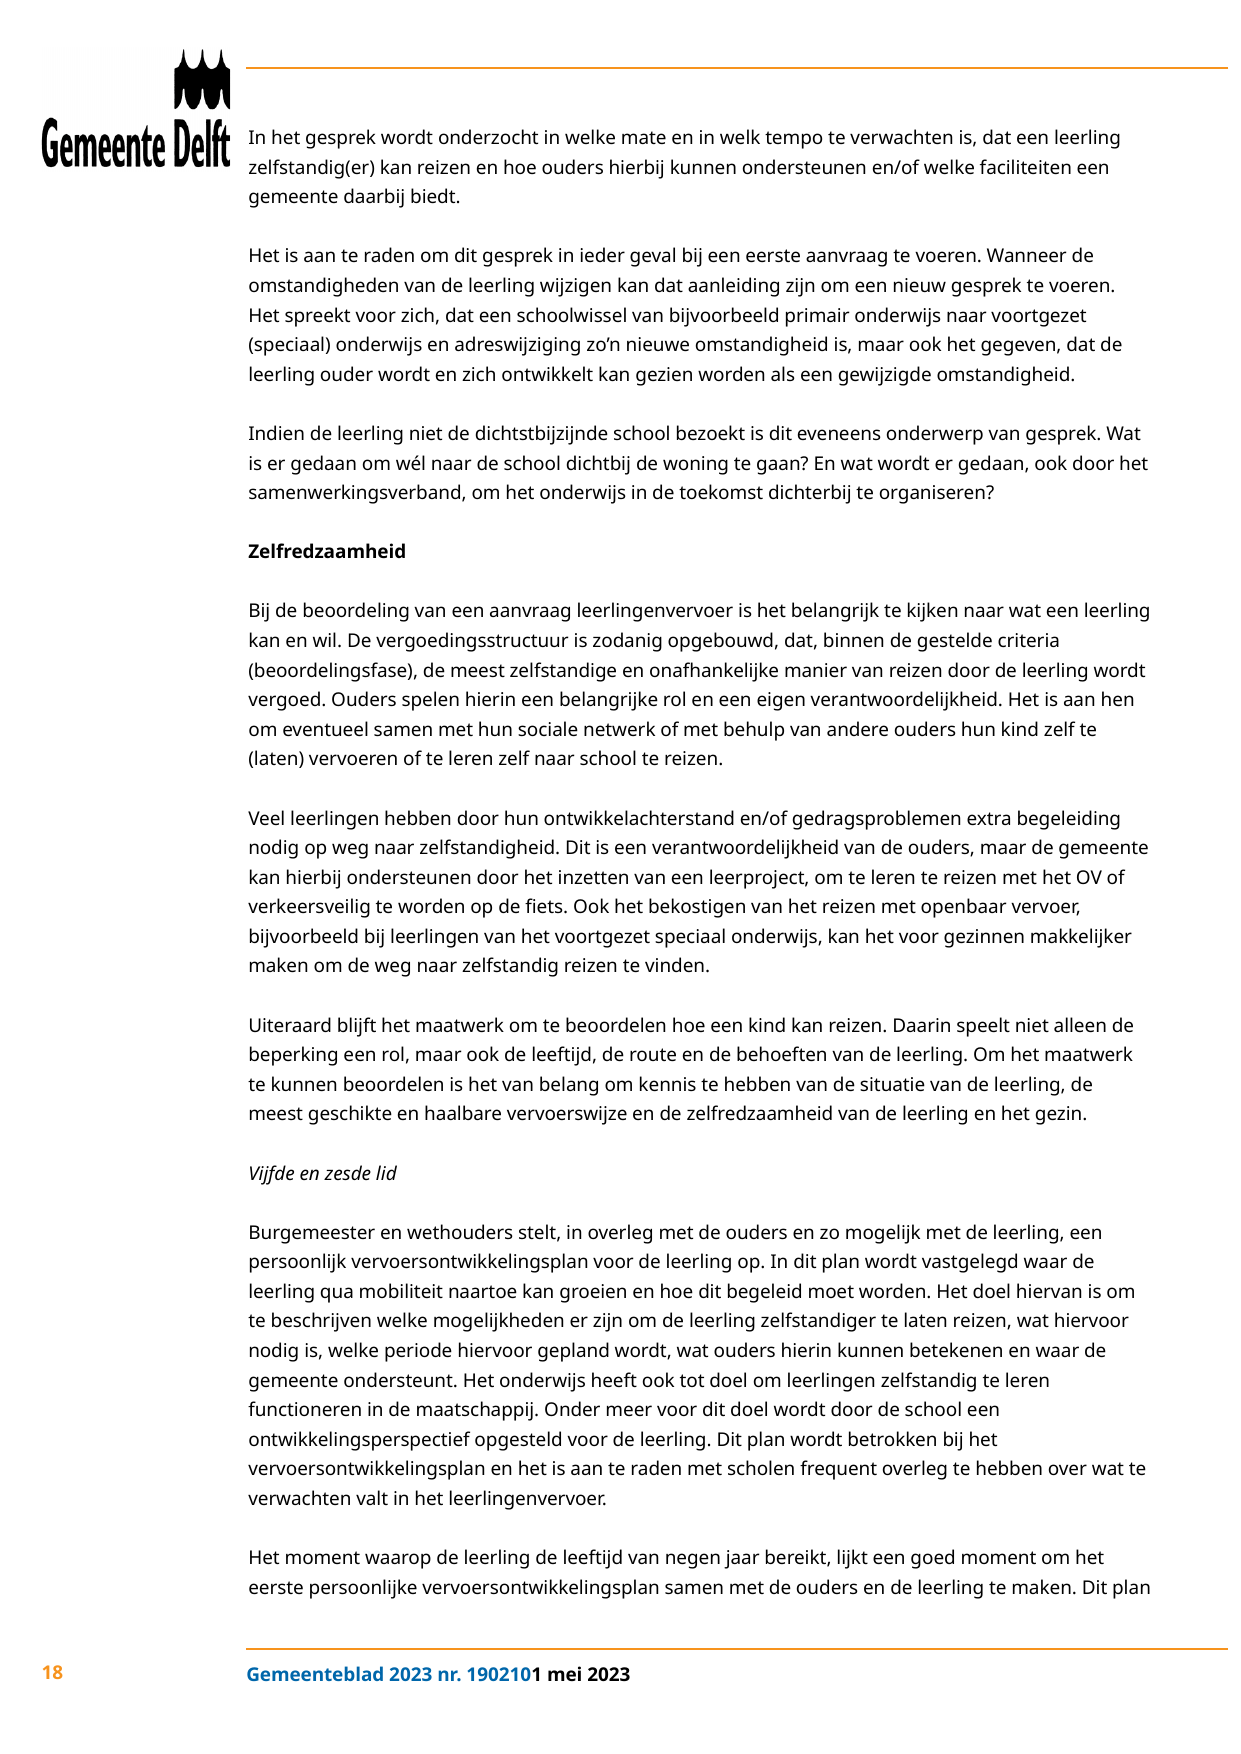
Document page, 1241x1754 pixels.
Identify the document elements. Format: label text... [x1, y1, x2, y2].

text Het moment waarop de leerling de leeftijd van negen jaar bereikt, lijkt een goed moment om het eerste persoonlijke vervoersontwikkelingsplan samen met de ouders en de leerling te maken. Dit plan [248, 1544, 1152, 1600]
text Zelfredzaamheid [248, 538, 1152, 564]
text Vijfde en zesde lid [248, 1160, 1152, 1186]
text Veel leerlingen hebben door hun ontwikkelachterstand en/of gedragsproblemen extra begeleiding nodig op weg naar zelfstandigheid. Dit is een verantwoordelijkheid van de ouders, maar de gemeente kan hierbij ondersteunen door het inzetten van een leerproject, om te leren te reizen met het OV of verkeersveilig te worden op de fiets. Ook het bekostigen van het reizen met openbaar vervoer, bijvoorbeeld bij leerlingen van het voortgezet speciaal onderwijs, kan het voor gezinnen makkelijker maken om de weg naar zelfstandig reizen te vinden. [248, 805, 1152, 978]
text Uiteraard blijft het maatwerk om te beoordelen hoe een kind kan reizen. Daarin speelt niet alleen de beperking een rol, maar ook de leeftijd, de route en de behoeften van de leerling. Om het maatwerk te kunnen beoordelen is het van belang om kennis te hebben van de situatie van de leerling, de meest geschikte en haalbare vervoerswijze en de zelfredzaamheid van de leerling en het gezin. [248, 1012, 1152, 1126]
text In het gesprek wordt onderzocht in welke mate en in welk tempo te verwachten is, dat een leerling zelfstandig(er) kan reizen en hoe ouders hierbij kunnen ondersteunen en/of welke faciliteiten een gemeente daarbij biedt. [248, 124, 1152, 209]
text Indien de leerling niet de dichtstbijzijnde school bezoekt is dit eveneens onderwerp van gesprek. Wat is er gedaan om wél naar de school dichtbij de woning te gaan? En wat wordt er gedaan, ook door het samenwerkingsverband, om het onderwijs in de toekomst dichterbij te organiseren? [248, 420, 1152, 505]
text Bij de beoordeling van een aanvraag leerlingenvervoer is het belangrijk te kijken naar wat een leerling kan en wil. De vergoedingsstructuur is zodanig opgebouwd, dat, binnen de gestelde criteria (beoordelingsfase), de meest zelfstandige en onafhankelijke manier van reizen door de leerling wordt vergoed. Ouders spelen hierin een belangrijke rol en een eigen verantwoordelijkheid. Het is aan hen om eventueel samen met hun sociale netwerk of met behulp van andere ouders hun kind zelf te (laten) vervoeren of te leren zelf naar school te reizen. [248, 598, 1152, 771]
text Het is aan te raden om dit gesprek in ieder geval bij een eerste aanvraag te voeren. Wanneer de omstandigheden van de leerling wijzigen kan dat aanleiding zijn om een nieuw gesprek te voeren. Het spreekt voor zich, dat een schoolwissel van bijvoorbeeld primair onderwijs naar voortgezet (speciaal) onderwijs en adreswijziging zo’n nieuwe omstandigheid is, maar ook het gegeven, dat de leerling ouder wordt en zich ontwikkelt kan gezien worden als een gewijzigde omstandigheid. [248, 243, 1152, 387]
picture [41, 47, 231, 172]
text Burgemeester en wethouders stelt, in overleg met de ouders en zo mogelijk met de leerling, een persoonlijk vervoersontwikkelingsplan voor de leerling op. In dit plan wordt vastgelegd waar de leerling qua mobiliteit naartoe kan groeien en hoe dit begeleid moet worden. Het doel hiervan is om te beschrijven welke mogelijkheden er zijn om de leerling zelfstandiger te laten reizen, wat hiervoor nodig is, welke periode hiervoor gepland wordt, wat ouders hierin kunnen betekenen en waar de gemeente ondersteunt. Het onderwijs heeft ook tot doel om leerlingen zelfstandig te leren functioneren in de maatschappij. Onder meer voor dit doel wordt door de school een ontwikkelingsperspectief opgesteld voor de leerling. Dit plan wordt betrokken bij het vervoersontwikkelingsplan en het is aan te raden met scholen frequent overleg te hebben over wat te verwachten valt in het leerlingenvervoer. [248, 1219, 1152, 1511]
